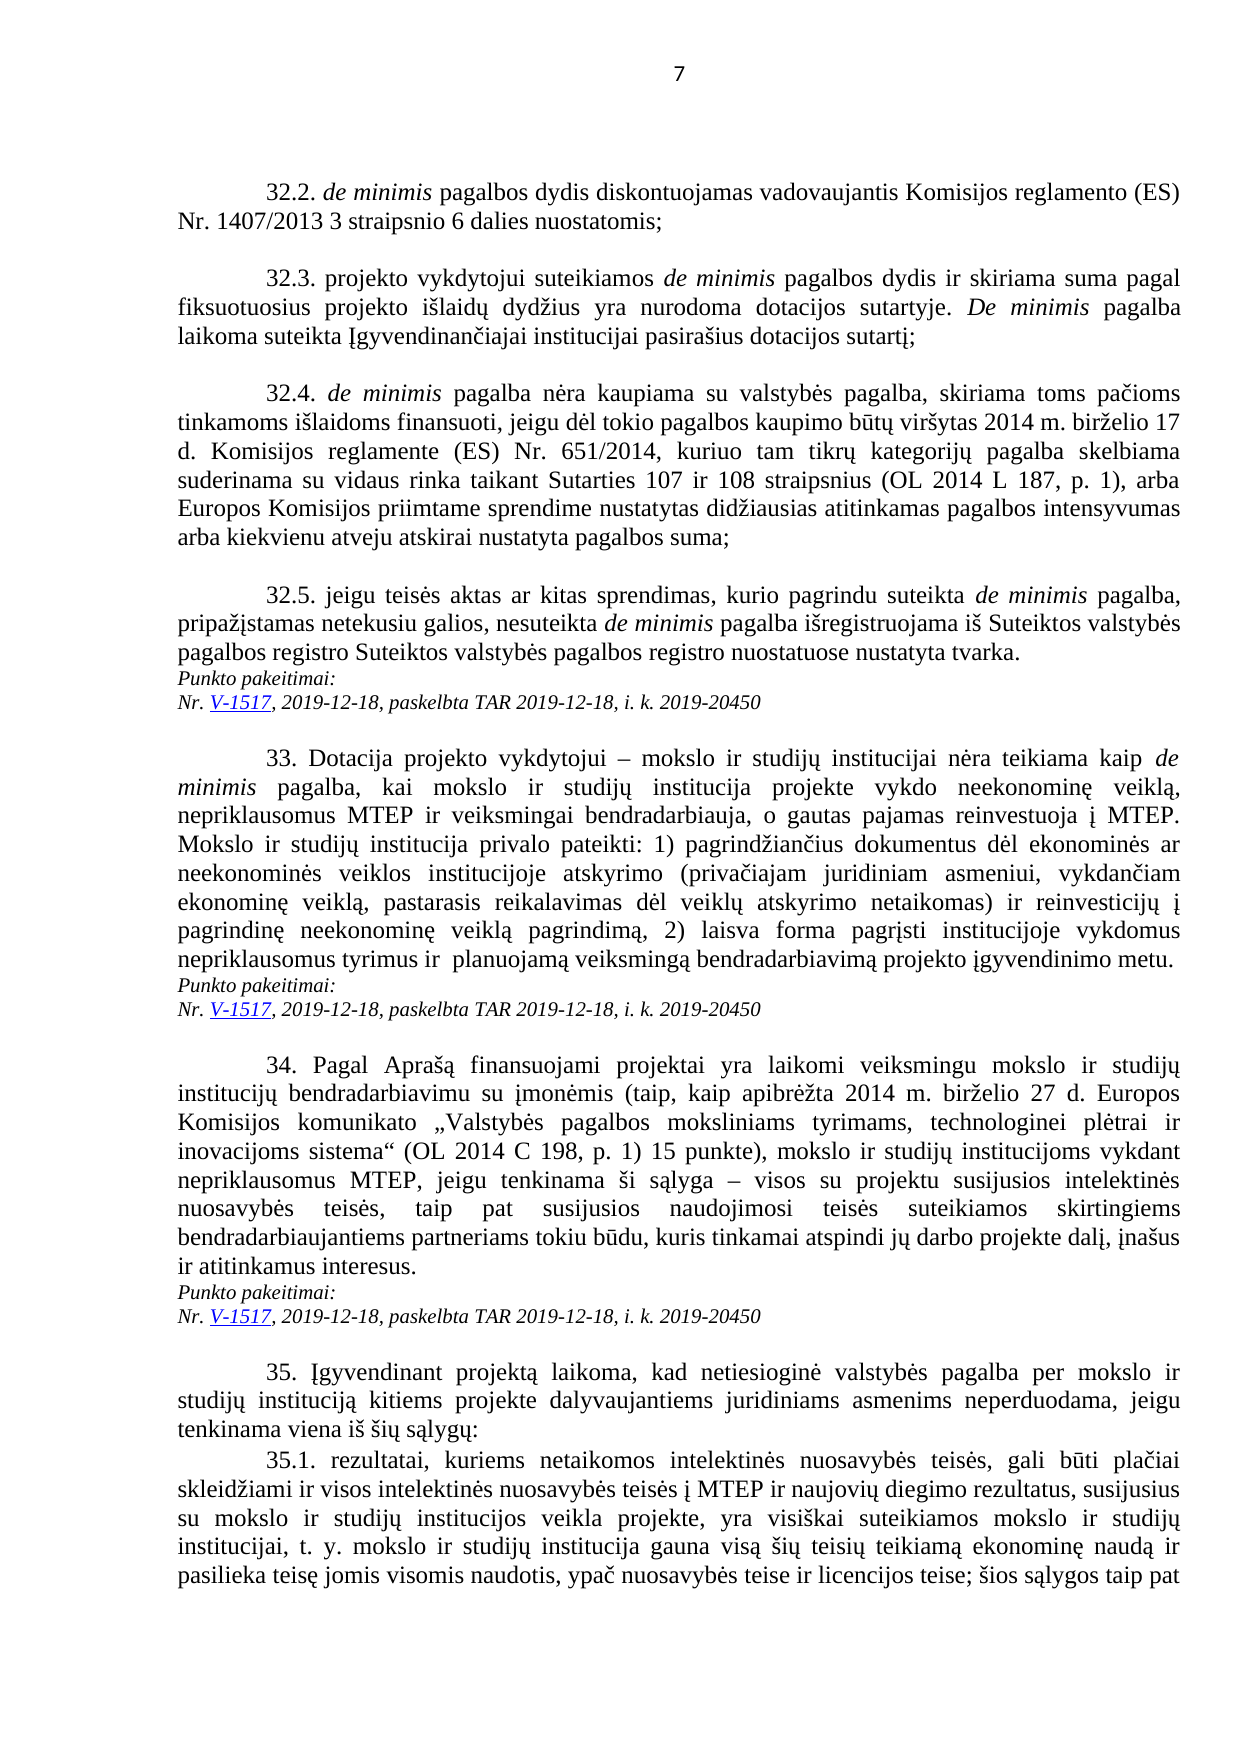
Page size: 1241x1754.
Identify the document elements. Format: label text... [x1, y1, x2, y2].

text 32.5. jeigu teisės aktas ar kitas sprendimas, kurio pagrindu suteikta de minimis pagalba, pripažįstamas netekusiu galios, nesuteikta de minimis pagalba išregistruojama iš Suteiktos valstybės pagalbos registro Suteiktos valstybės pagalbos registro nuostatuose nustatyta tvarka. [177, 580, 1181, 666]
text 32.3. projekto vykdytojui suteikiamos de minimis pagalbos dydis ir skiriama suma pagal fiksuotuosius projekto išlaidų dydžius yra nurodoma dotacijos sutartyje. De minimis pagalba laikoma suteikta Įgyvendinančiajai institucijai pasirašius dotacijos sutartį; [177, 263, 1181, 350]
text Punkto pakeitimai: [177, 666, 1181, 690]
text 32.4. de minimis pagalba nėra kaupiama su valstybės pagalba, skiriama toms pačioms tinkamoms išlaidoms finansuoti, jeigu dėl tokio pagalbos kaupimo būtų viršytas 2014 m. birželio 17 d. Komisijos reglamente (ES) Nr. 651/2014, kuriuo tam tikrų kategorijų pagalba skelbiama suderinama su vidaus rinka taikant Sutarties 107 ir 108 straipsnius (OL 2014 L 187, p. 1), arba Europos Komisijos priimtame sprendime nustatytas didžiausias atitinkamas pagalbos intensyvumas arba kiekvienu atveju atskirai nustatyta pagalbos suma; [177, 378, 1181, 551]
text Punkto pakeitimai: [177, 1280, 1181, 1304]
text Nr. V-1517, 2019-12-18, paskelbta TAR 2019-12-18, i. k. 2019-20450 [177, 690, 1181, 714]
text 33. Dotacija projekto vykdytojui – mokslo ir studijų institucijai nėra teikiama kaip de minimis pagalba, kai mokslo ir studijų institucija projekte vykdo neekonominę veiklą, nepriklausomus MTEP ir veiksmingai bendradarbiauja, o gautas pajamas reinvestuoja į MTEP. Mokslo ir studijų institucija privalo pateikti: 1) pagrindžiančius dokumentus dėl ekonominės ar neekonominės veiklos institucijoje atskyrimo (privačiajam juridiniam asmeniui, vykdančiam ekonominę veiklą, pastarasis reikalavimas dėl veiklų atskyrimo netaikomas) ir reinvesticijų į pagrindinę neekonominę veiklą pagrindimą, 2) laisva forma pagrįsti institucijoje vykdomus nepriklausomus tyrimus ir planuojamą veiksmingą bendradarbiavimą projekto įgyvendinimo metu. [177, 743, 1181, 973]
text 34. Pagal Aprašą finansuojami projektai yra laikomi veiksmingu mokslo ir studijų institucijų bendradarbiavimu su įmonėmis (taip, kaip apibrėžta 2014 m. birželio 27 d. Europos Komisijos komunikato „Valstybės pagalbos moksliniams tyrimams, technologinei plėtrai ir inovacijoms sistema“ (OL 2014 C 198, p. 1) 15 punkte), mokslo ir studijų institucijoms vykdant nepriklausomus MTEP, jeigu tenkinama ši sąlyga – visos su projektu susijusios intelektinės nuosavybės teisės, taip pat susijusios naudojimosi teisės suteikiamos skirtingiems bendradarbiaujantiems partneriams tokiu būdu, kuris tinkamai atspindi jų darbo projekte dalį, įnašus ir atitinkamus interesus. [177, 1050, 1181, 1280]
text Nr. V-1517, 2019-12-18, paskelbta TAR 2019-12-18, i. k. 2019-20450 [177, 1304, 1181, 1328]
text 35. Įgyvendinant projektą laikoma, kad netiesioginė valstybės pagalba per mokslo ir studijų instituciją kitiems projekte dalyvaujantiems juridiniams asmenims neperduodama, jeigu tenkinama viena iš šių sąlygų: [177, 1357, 1181, 1443]
text Punkto pakeitimai: [177, 973, 1181, 997]
text 35.1. rezultatai, kuriems netaikomos intelektinės nuosavybės teisės, gali būti plačiai skleidžiami ir visos intelektinės nuosavybės teisės į MTEP ir naujovių diegimo rezultatus, susijusius su mokslo ir studijų institucijos veikla projekte, yra visiškai suteikiamos mokslo ir studijų institucijai, t. y. mokslo ir studijų institucija gauna visą šių teisių teikiamą ekonominę naudą ir pasilieka teisę jomis visomis naudotis, ypač nuosavybės teise ir licencijos teise; šios sąlygos taip pat [177, 1445, 1181, 1589]
text 32.2. de minimis pagalbos dydis diskontuojamas vadovaujantis Komisijos reglamento (ES) Nr. 1407/2013 3 straipsnio 6 dalies nuostatomis; [177, 177, 1181, 235]
text Nr. V-1517, 2019-12-18, paskelbta TAR 2019-12-18, i. k. 2019-20450 [177, 997, 1181, 1021]
